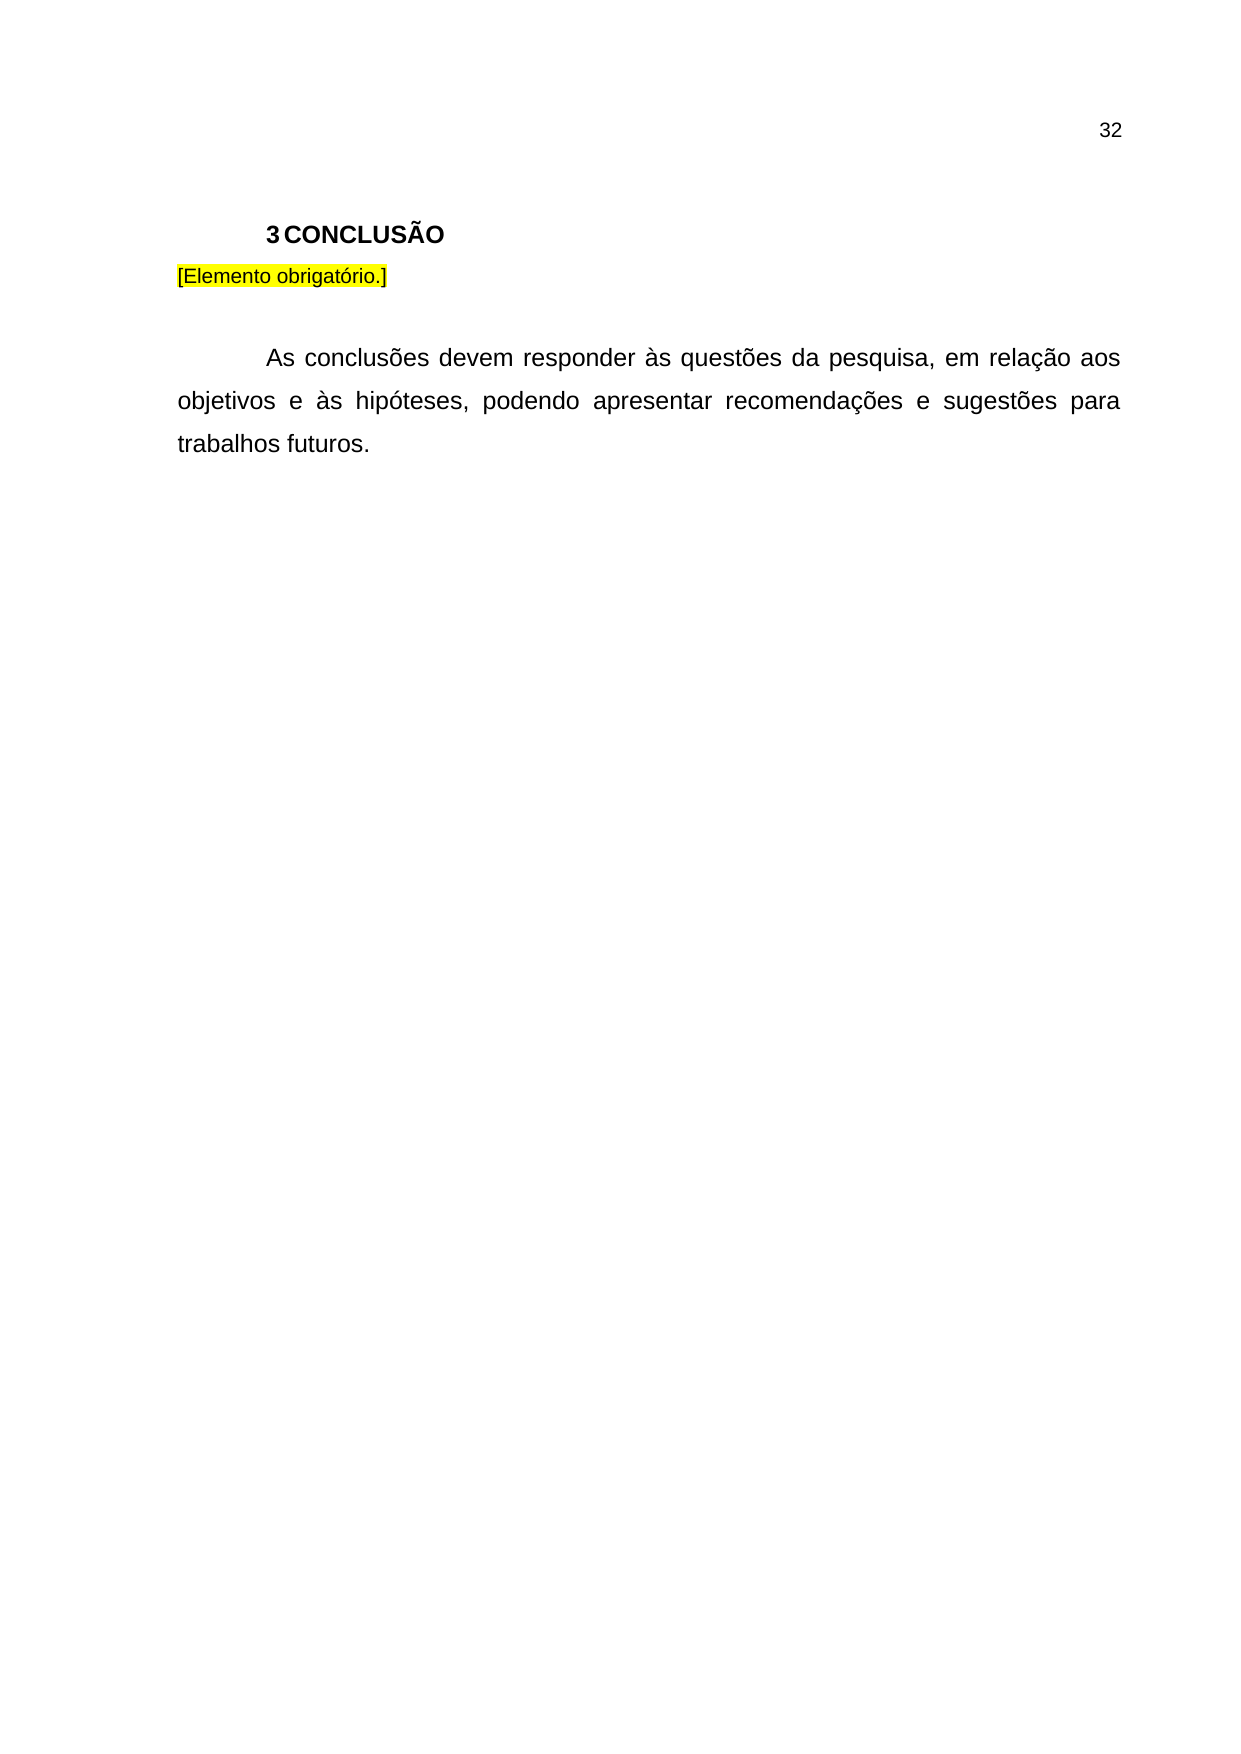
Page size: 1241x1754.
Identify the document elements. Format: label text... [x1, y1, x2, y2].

text [Elemento obrigatório.] [177, 263, 1122, 287]
text As conclusões devem responder às questões da pesquisa, em relação aos objetivos e às hipóteses, podendo apresentar recomendações e sugestões para trabalhos futuros. [177, 342, 1122, 457]
subtitle CONCLUSÃO [177, 220, 1122, 249]
